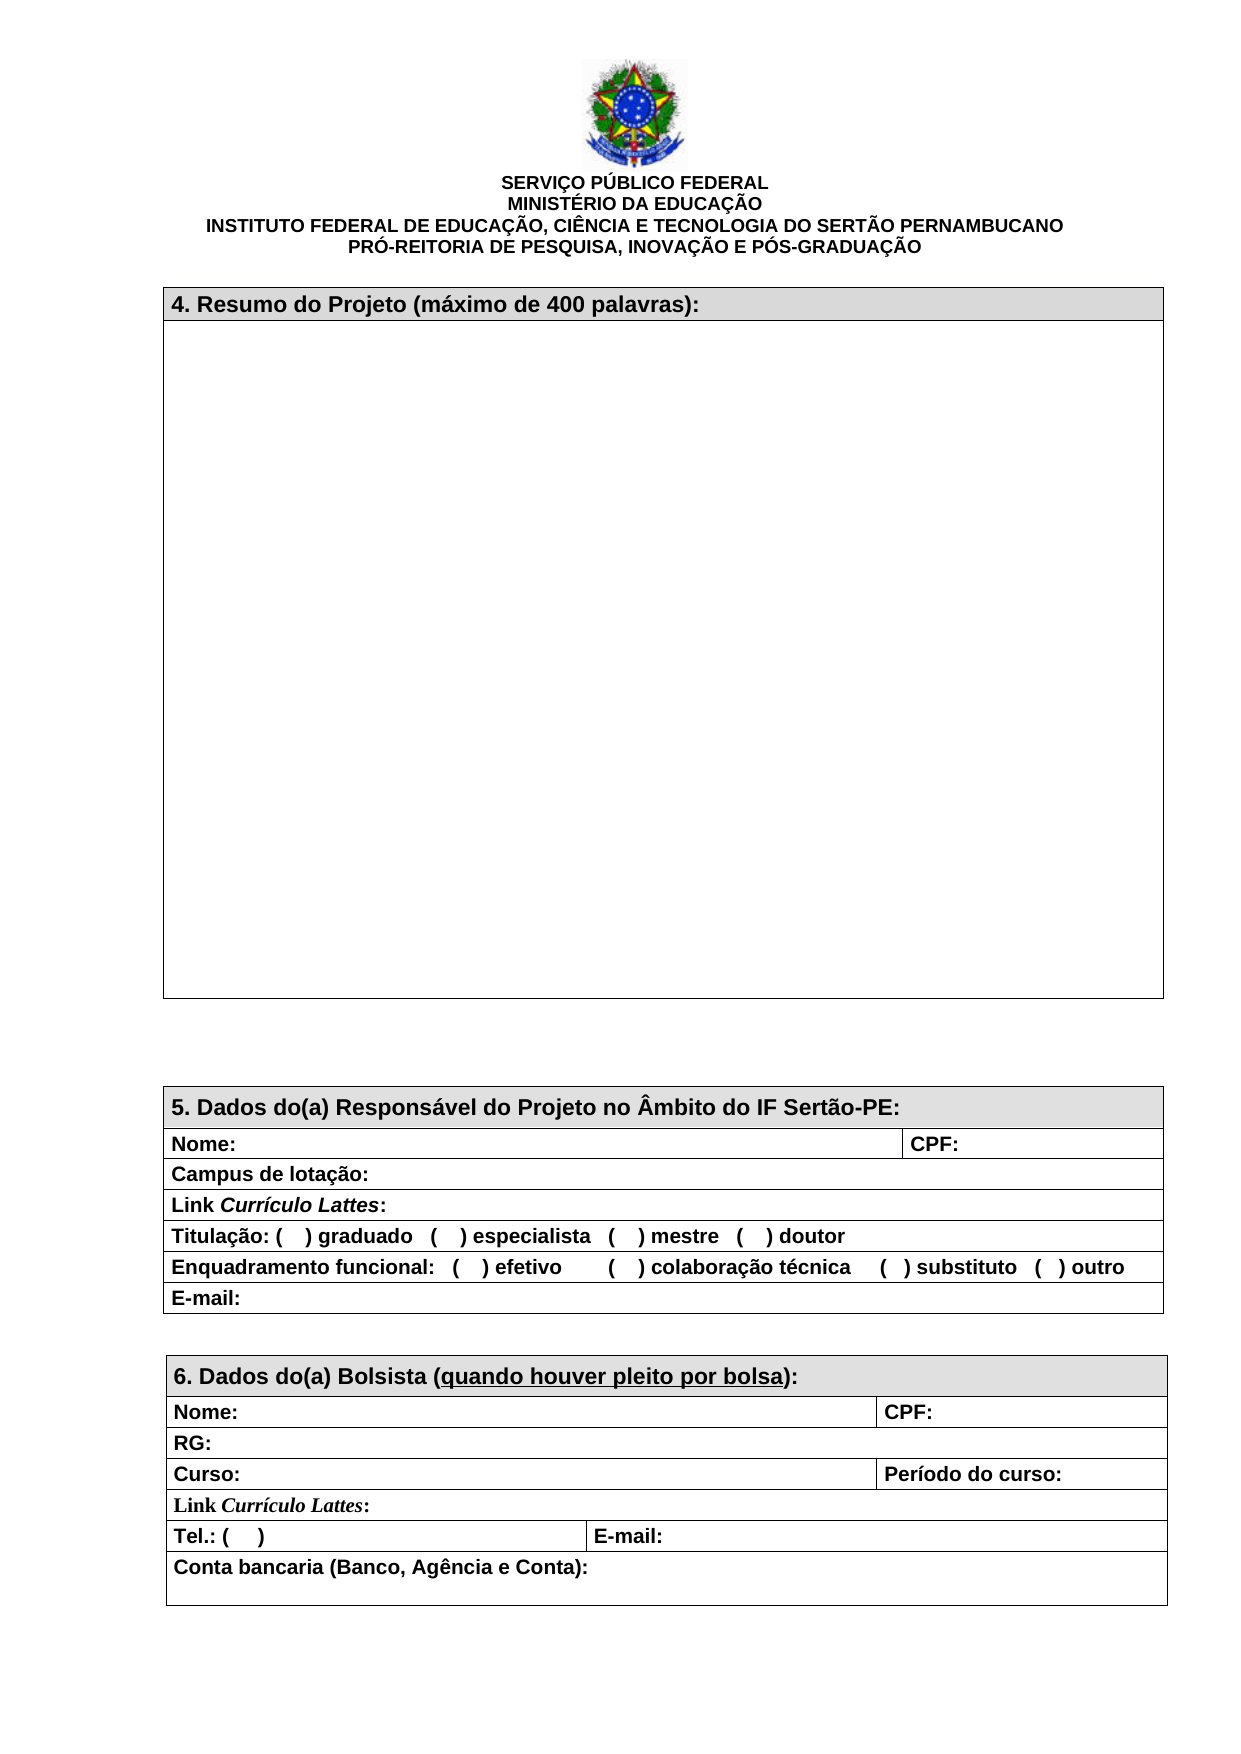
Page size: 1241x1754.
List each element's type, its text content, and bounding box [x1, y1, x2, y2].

table_cell [1143, 999, 1163, 1086]
table_header 4. Resumo do Projeto (máximo de 400 palavras): [164, 288, 1163, 320]
table_cell Titulação: ( ) graduado ( ) especialista ( ) mestre ( ) doutor [164, 1221, 1163, 1251]
table_cell [164, 999, 1126, 1086]
table_cell Nome: [167, 1397, 876, 1427]
table_cell 5. Dados do(a) Responsável do Projeto no Âmbito do IF Sertão-PE: [164, 1087, 1163, 1127]
table_cell Link Currículo Lattes: [167, 1490, 1129, 1520]
table_cell Enquadramento funcional: ( ) efetivo ( ) colaboração técnica ( ) substituto ( ) outro [164, 1252, 1163, 1282]
table_cell E-mail: [164, 1283, 1163, 1312]
table_cell [1130, 1490, 1167, 1520]
table_cell CPF: [903, 1129, 1163, 1158]
table_cell [1126, 999, 1143, 1086]
table_cell CPF: [877, 1397, 1167, 1427]
table_cell [1110, 1190, 1163, 1220]
table_cell Tel.: ( ) [167, 1521, 586, 1551]
table_cell Campus de lotação: [164, 1159, 1110, 1189]
table_cell [164, 321, 1163, 997]
table_cell Curso: [167, 1459, 876, 1489]
table_cell RG: [167, 1428, 1167, 1458]
table_cell Nome: [164, 1129, 902, 1158]
table_cell E-mail: [587, 1521, 1167, 1551]
table_header 6. Dados do(a) Bolsista (quando houver pleito por bolsa): [167, 1356, 1167, 1396]
table_cell Período do curso: [877, 1459, 1167, 1489]
picture [581, 59, 688, 172]
table_cell Link Currículo Lattes: [164, 1190, 1110, 1220]
table_cell [1110, 1159, 1163, 1189]
table_cell Conta bancaria (Banco, Agência e Conta): [167, 1552, 1167, 1605]
